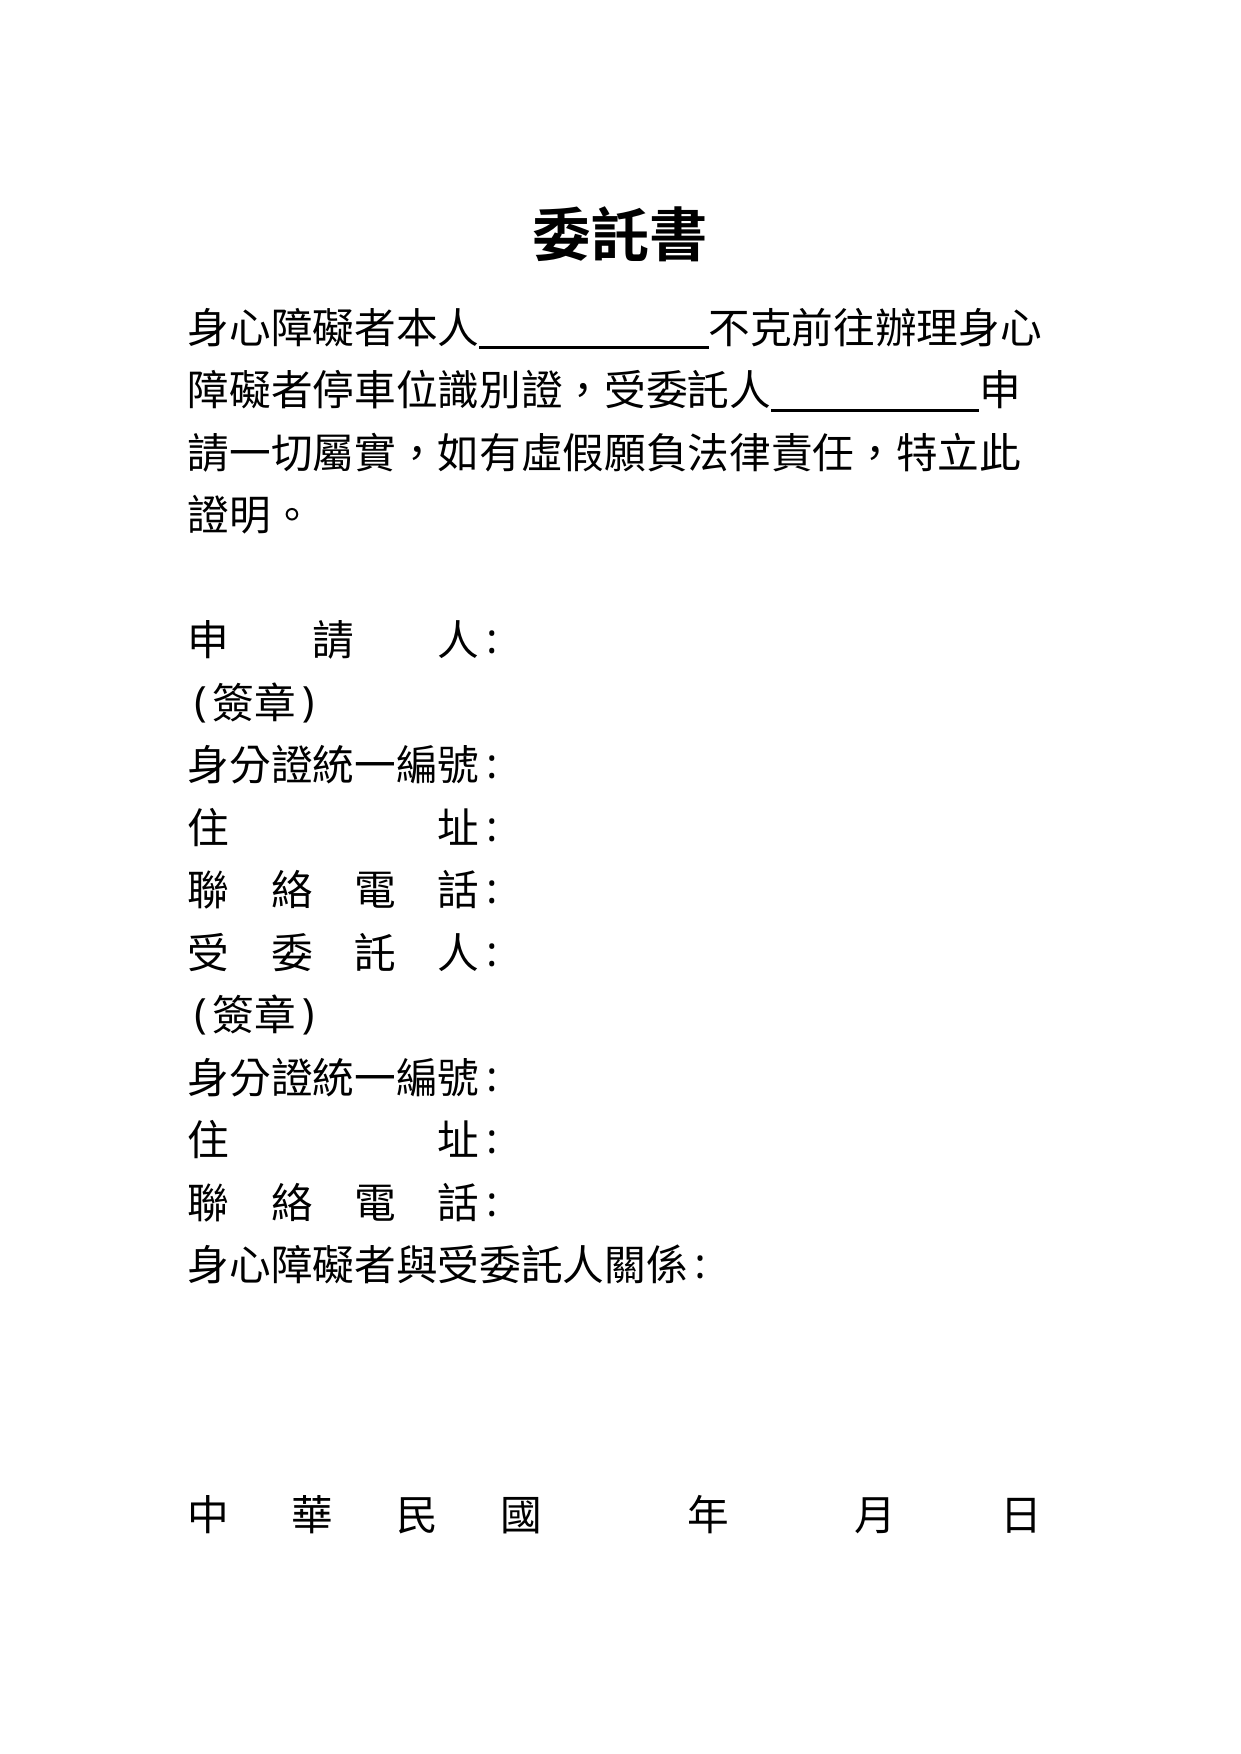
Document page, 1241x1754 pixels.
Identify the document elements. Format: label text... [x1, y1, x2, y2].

text 聯 絡 電 話: [187, 846, 1053, 908]
text 身分證統一編號: [187, 721, 1053, 783]
text 身分證統一編號: [187, 1033, 1053, 1096]
text 住 址: [187, 783, 1053, 846]
text 受 委 託 人: (簽章) [187, 908, 1053, 1033]
text 聯 絡 電 話: [187, 1158, 1053, 1221]
text 中 華 民 國 年 月 日 [187, 1471, 1053, 1533]
text 住 址: [187, 1096, 1053, 1158]
text 身心障礙者本人 不克前往辦理身心障礙者停車位識別證，受委託人 申請一切屬實，如有虛假願負法律責任，特立此證明。 [187, 283, 1053, 533]
text 身心障礙者與受委託人關係: [187, 1221, 1053, 1283]
text 申 請 人: (簽章) [187, 596, 1053, 721]
text 委託書 [187, 158, 1053, 283]
